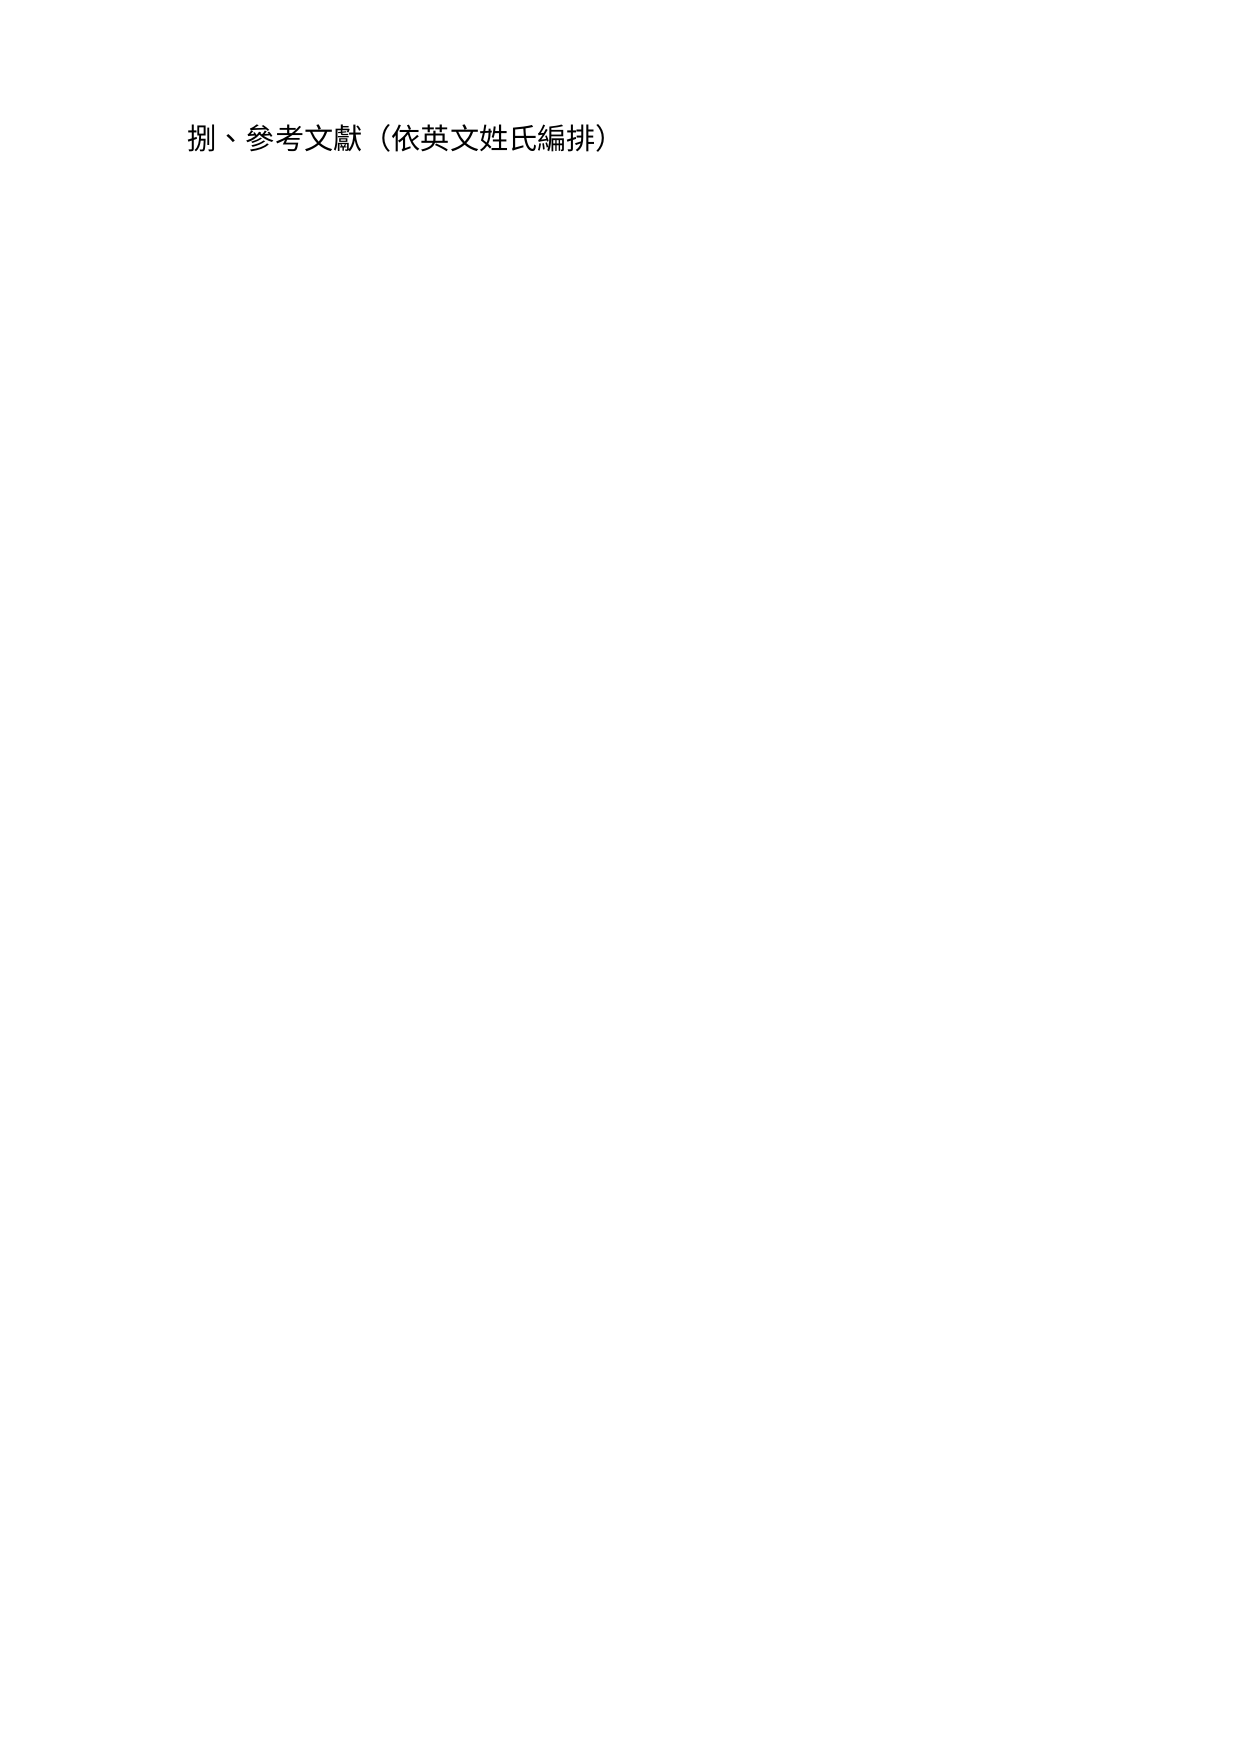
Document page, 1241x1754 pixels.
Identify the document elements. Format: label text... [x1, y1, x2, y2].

text 捌、參考文獻（依英文姓氏編排） [150, 99, 1106, 174]
